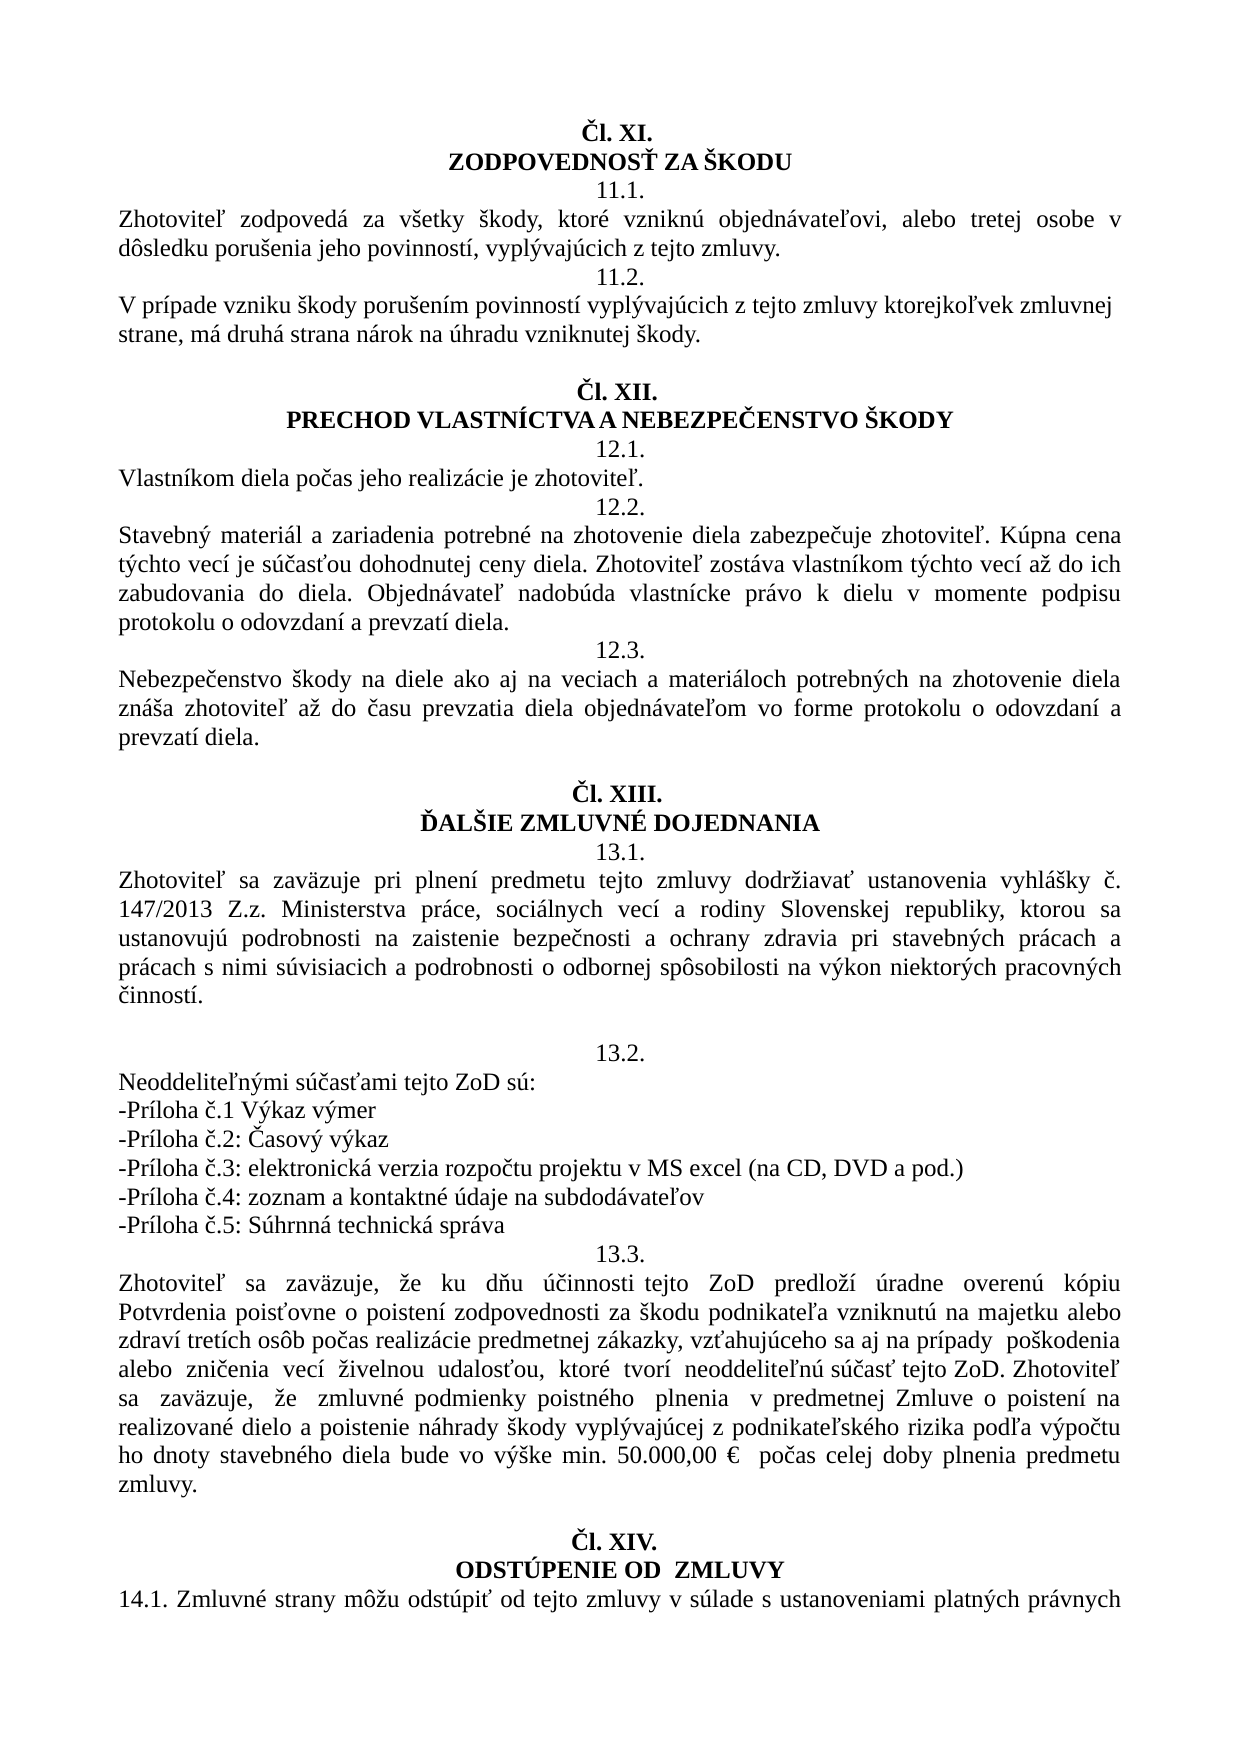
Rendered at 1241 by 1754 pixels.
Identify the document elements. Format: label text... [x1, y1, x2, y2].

text Nebezpečenstvo škody na diele ako aj na veciach a materiáloch potrebných na zhotovenie diela znáša zhotoviteľ až do času prevzatia diela objednávateľom vo forme protokolu o odovzdaní a prevzatí diela. [118, 664, 1122, 751]
text Stavebný materiál a zariadenia potrebné na zhotovenie diela zabezpečuje zhotoviteľ. Kúpna cena týchto vecí je súčasťou dohodnutej ceny diela. Zhotoviteľ zostáva vlastníkom týchto vecí až do ich zabudovania do diela. Objednávateľ nadobúda vlastnícke právo k dielu v momente podpisu protokolu o odovzdaní a prevzatí diela. [118, 521, 1122, 636]
text ZODPOVEDNOSŤ ZA ŠKODU [118, 147, 1122, 176]
text Čl. XII. [118, 377, 1122, 406]
text -Príloha č.4: zoznam a kontaktné údaje na subdodávateľov [118, 1182, 1122, 1211]
text 13.3. [118, 1239, 1122, 1268]
text 11.1. [118, 176, 1122, 204]
text 11.2. [118, 262, 1122, 291]
text Vlastníkom diela počas jeho realizácie je zhotoviteľ. [118, 463, 1122, 492]
text Čl. XI. [118, 118, 1122, 147]
text 12.2. [118, 492, 1122, 521]
text -Príloha č.1 Výkaz výmer [118, 1096, 1122, 1124]
text Zhotoviteľ sa zaväzuje, že ku dňu účinnosti tejto ZoD predloží úradne overenú kópiu Potvrdenia poisťovne o poistení zodpovednosti za škodu podnikateľa vzniknutú na majetku alebo zdraví tretích osôb počas realizácie predmetnej zákazky, vzťahujúceho sa aj na prípady poškodenia alebo zničenia vecí živelnou udalosťou, ktoré tvorí neoddeliteľnú súčasť tejto ZoD. Zhotoviteľ sa zaväzuje, že zmluvné podmienky poistného plnenia v predmetnej Zmluve o poistení na realizované dielo a poistenie náhrady škody vyplývajúcej z podnikateľského rizika podľa výpočtu ho dnoty stavebného diela bude vo výške min. 50.000,00 € počas celej doby plnenia predmetu zmluvy. [118, 1268, 1122, 1498]
text Zhotoviteľ sa zaväzuje pri plnení predmetu tejto zmluvy dodržiavať ustanovenia vyhlášky č. 147/2013 Z.z. Ministerstva práce, sociálnych vecí a rodiny Slovenskej republiky, ktorou sa ustanovujú podrobnosti na zaistenie bezpečnosti a ochrany zdravia pri stavebných prácach a prácach s nimi súvisiacich a podrobnosti o odbornej spôsobilosti na výkon niektorých pracovných činností. [118, 866, 1122, 1009]
text PRECHOD VLASTNÍCTVA A NEBEZPEČENSTVO ŠKODY [118, 406, 1122, 434]
text 13.2. [118, 1038, 1122, 1067]
text -Príloha č.3: elektronická verzia rozpočtu projektu v MS excel (na CD, DVD a pod.) [118, 1153, 1122, 1182]
text 13.1. [118, 837, 1122, 866]
text 12.3. [118, 636, 1122, 664]
text 12.1. [118, 434, 1122, 463]
text Čl. XIV. [118, 1527, 1122, 1556]
text Neoddeliteľnými súčasťami tejto ZoD sú: [118, 1067, 1122, 1096]
text ODSTÚPENIE OD ZMLUVY [118, 1556, 1122, 1584]
text -Príloha č.5: Súhrnná technická správa [118, 1211, 1122, 1239]
text Čl. XIII. [118, 779, 1122, 808]
text ĎALŠIE ZMLUVNÉ DOJEDNANIA [118, 808, 1122, 837]
text 14.1. Zmluvné strany môžu odstúpiť od tejto zmluvy v súlade s ustanoveniami platných právnych [118, 1584, 1122, 1613]
text Zhotoviteľ zodpovedá za všetky škody, ktoré vzniknú objednávateľovi, alebo tretej osobe v dôsledku porušenia jeho povinností, vyplývajúcich z tejto zmluvy. [118, 204, 1122, 262]
text -Príloha č.2: Časový výkaz [118, 1124, 1122, 1153]
text V prípade vzniku škody porušením povinností vyplývajúcich z tejto zmluvy ktorejkoľvek zmluvnej strane, má druhá strana nárok na úhradu vzniknutej škody. [118, 291, 1122, 348]
